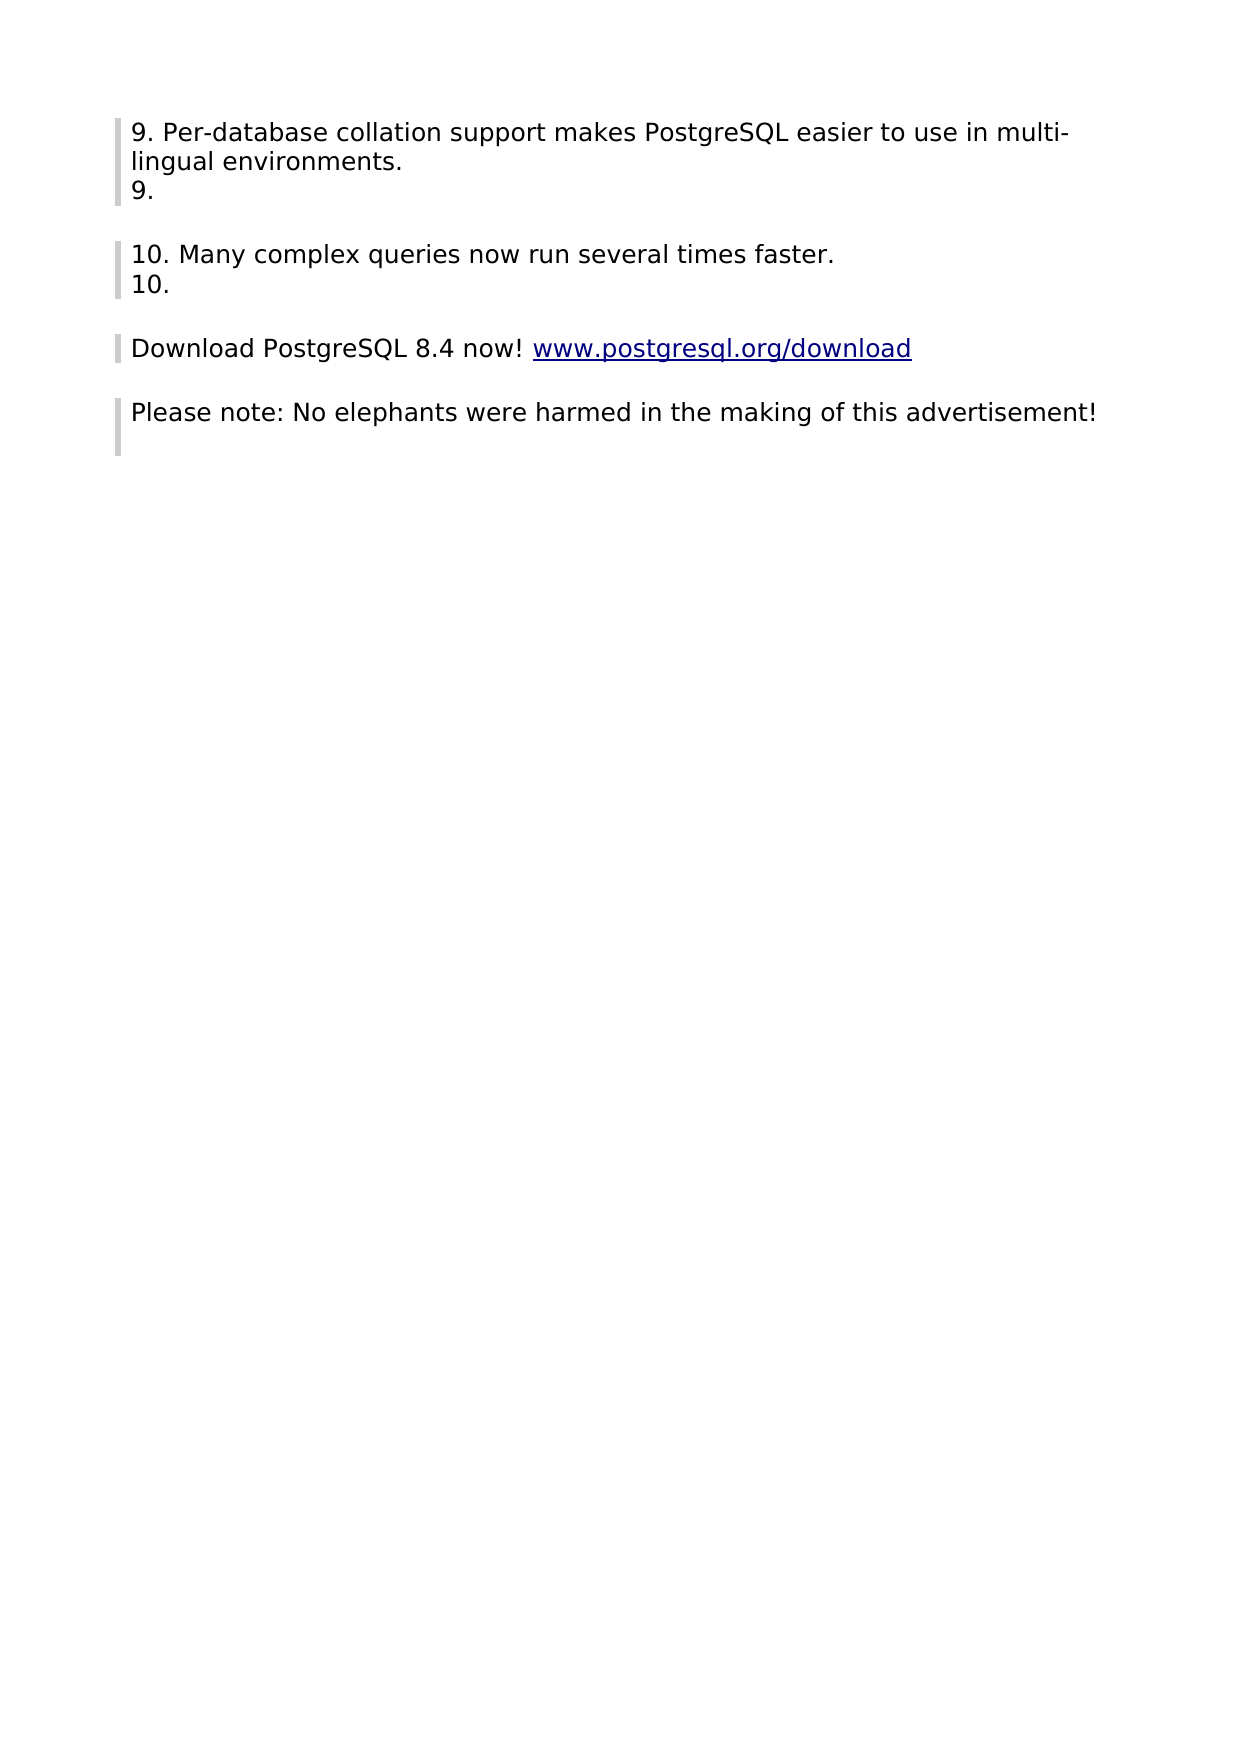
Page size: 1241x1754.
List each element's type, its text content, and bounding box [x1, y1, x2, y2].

table_header 10. Many complex queries now run several times faster. 10. [121, 241, 1122, 299]
table_header 9. Per-database collation support makes PostgreSQL easier to use in multi-lingual environments. 9. [121, 118, 1122, 206]
table_header Please note: No elephants were harmed in the making of this advertisement! [121, 398, 1122, 456]
table_header Download PostgreSQL 8.4 now! www.postgresql.org/download [121, 334, 1122, 363]
